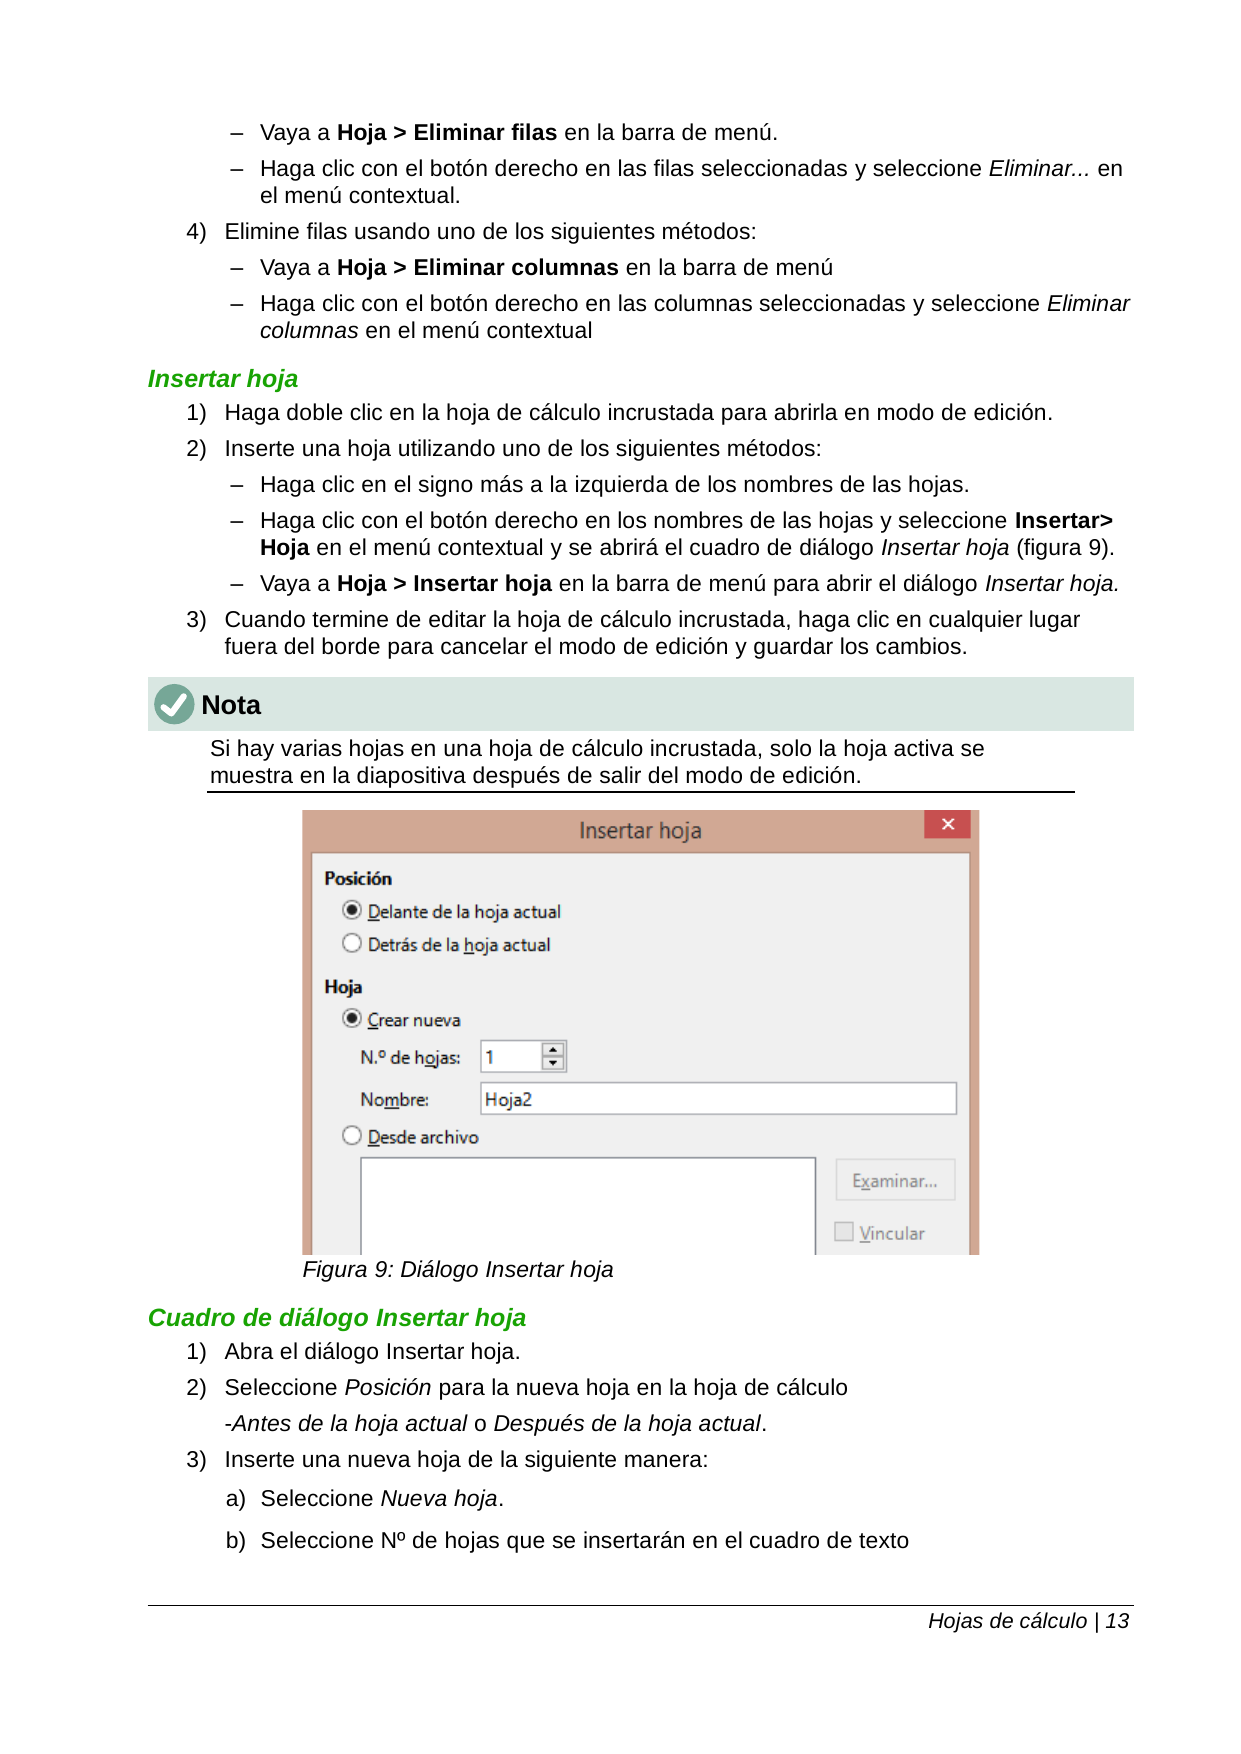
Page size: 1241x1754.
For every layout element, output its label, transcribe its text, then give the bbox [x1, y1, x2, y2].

subtitle Cuadro de diálogo Insertar hoja [148, 1303, 1134, 1332]
picture [302, 810, 980, 1255]
text Si hay varias hojas en una hoja de cálculo incrustada, solo la hoja activa se muestra en la diapositiva después de salir del modo de edición. [207, 731, 1075, 791]
text Figura 9: Diálogo Insertar hoja [302, 1255, 979, 1282]
list Vaya a Hoja > Eliminar filas en la barra de menú. [230, 118, 1134, 145]
list Seleccione Nueva hoja. [223, 1481, 1134, 1514]
list Haga clic con el botón derecho en las filas seleccionadas y seleccione Eliminar... en el menú contextual. [230, 154, 1134, 208]
list Seleccione Posición para la nueva hoja en la hoja de cálculo [207, 1373, 1134, 1401]
list Seleccione Nº de hojas que se insertarán en el cuadro de texto [223, 1523, 1134, 1556]
list -Antes de la hoja actual o Después de la hoja actual. [207, 1409, 1134, 1437]
list Inserte una hoja utilizando uno de los siguientes métodos: [207, 435, 1134, 462]
list Elimine filas usando uno de los siguientes métodos: [207, 217, 1134, 244]
list Haga clic con el botón derecho en los nombres de las hojas y seleccione Insertar> Hoja en el menú contextual y se abrirá el cuadro de diálogo Insertar hoja (figura 9). [230, 507, 1134, 561]
list Vaya a Hoja > Eliminar columnas en la barra de menú [230, 253, 1134, 280]
list Vaya a Hoja > Insertar hoja en la barra de menú para abrir el diálogo Insertar hoja. [230, 569, 1134, 597]
subtitle Insertar hoja [148, 364, 1134, 393]
list Cuando termine de editar la hoja de cálculo incrustada, haga clic en cualquier lugar fuera del borde para cancelar el modo de edición y guardar los cambios. [207, 606, 1134, 660]
list Haga clic con el botón derecho en las columnas seleccionadas y seleccione Eliminar columnas en el menú contextual [230, 289, 1134, 343]
list Haga clic en el signo más a la izquierda de los nombres de las hojas. [230, 471, 1134, 498]
subtitle Nota [148, 677, 1134, 731]
list Haga doble clic en la hoja de cálculo incrustada para abrirla en modo de edición. [207, 399, 1134, 426]
list Inserte una nueva hoja de la siguiente manera: [207, 1445, 1134, 1472]
list Abra el diálogo Insertar hoja. [207, 1338, 1134, 1365]
